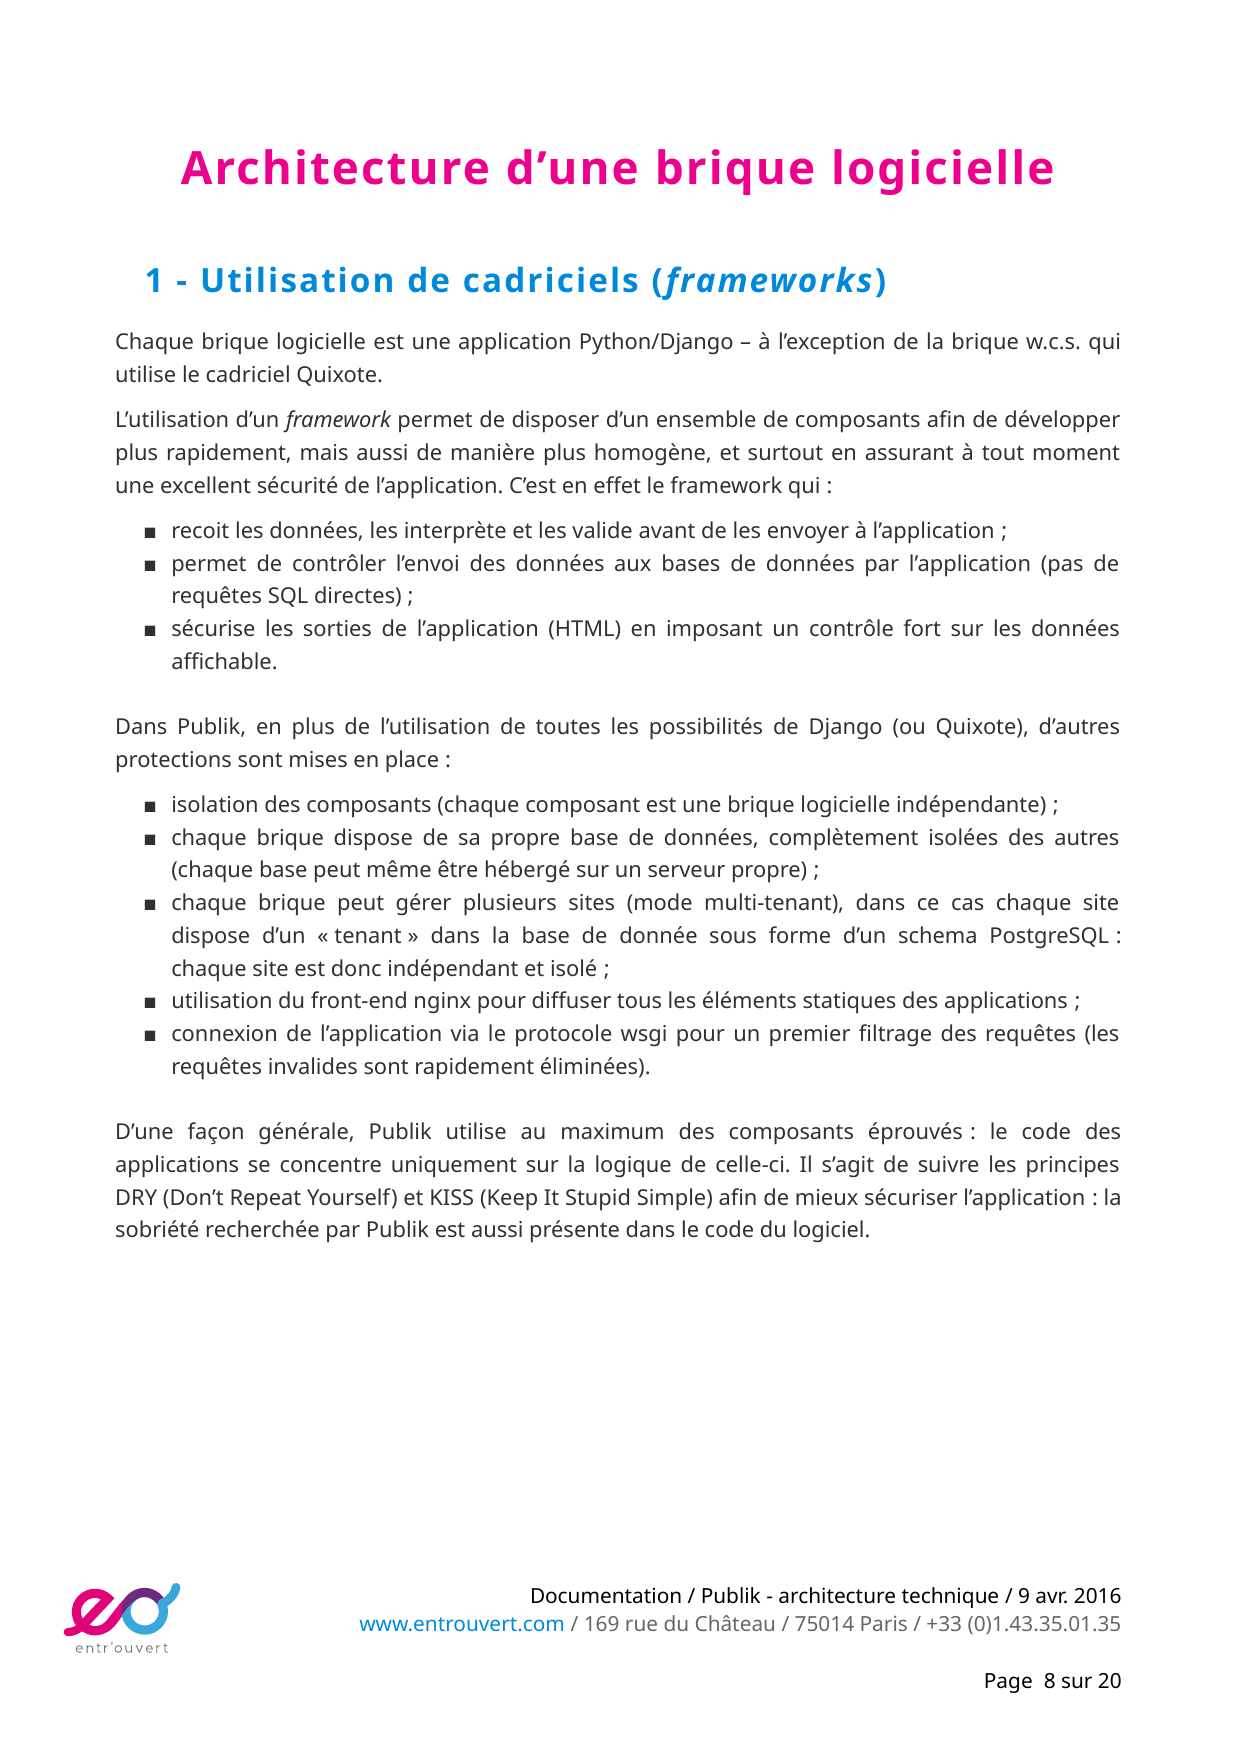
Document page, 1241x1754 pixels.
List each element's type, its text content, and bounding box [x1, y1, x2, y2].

list permet de contrôler l’envoi des données aux bases de données par l’application (pas de requêtes SQL directes) ; [144, 548, 1121, 610]
list chaque brique dispose de sa propre base de données, complètement isolées des autres (chaque base peut même être hébergé sur un serveur propre) ; [144, 822, 1121, 884]
list sécurise les sorties de l’application (HTML) en imposant un contrôle fort sur les données affichable. [144, 613, 1121, 676]
subtitle Utilisation de cadriciels (frameworks) [144, 257, 1121, 303]
subtitle Architecture d’une brique logicielle [115, 136, 1121, 198]
list recoit les données, les interprète et les valide avant de les envoyer à l’application ; [144, 515, 1121, 545]
list utilisation du front-end nginx pour diffuser tous les éléments statiques des applications ; [144, 985, 1121, 1015]
list isolation des composants (chaque composant est une brique logicielle indépendante) ; [144, 789, 1121, 819]
text Chaque brique logicielle est une application Python/Django – à l’exception de la brique w.c.s. qui utilise le cadriciel Quixote. [115, 326, 1121, 389]
list chaque brique peut gérer plusieurs sites (mode multi-tenant), dans ce cas chaque site dispose d’un « tenant » dans la base de donnée sous forme d’un schema PostgreSQL : chaque site est donc indépendant et isolé ; [144, 887, 1121, 982]
text L’utilisation d’un framework permet de disposer d’un ensemble de composants afin de développer plus rapidement, mais aussi de manière plus homogène, et surtout en assurant à tout moment une excellent sécurité de l’application. C’est en effet le framework qui : [115, 404, 1121, 499]
text Dans Publik, en plus de l’utilisation de toutes les possibilités de Django (ou Quixote), d’autres protections sont mises en place : [115, 711, 1121, 774]
text D’une façon générale, Publik utilise au maximum des composants éprouvés : le code des applications se concentre uniquement sur la logique de celle-ci. Il s’agit de suivre les principes DRY (Don’t Repeat Yourself) et KISS (Keep It Stupid Simple) afin de mieux sécuriser l’application : la sobriété recherchée par Publik est aussi présente dans le code du logiciel. [115, 1116, 1121, 1244]
list connexion de l’application via le protocole wsgi pour un premier filtrage des requêtes (les requêtes invalides sont rapidement éliminées). [144, 1018, 1121, 1081]
